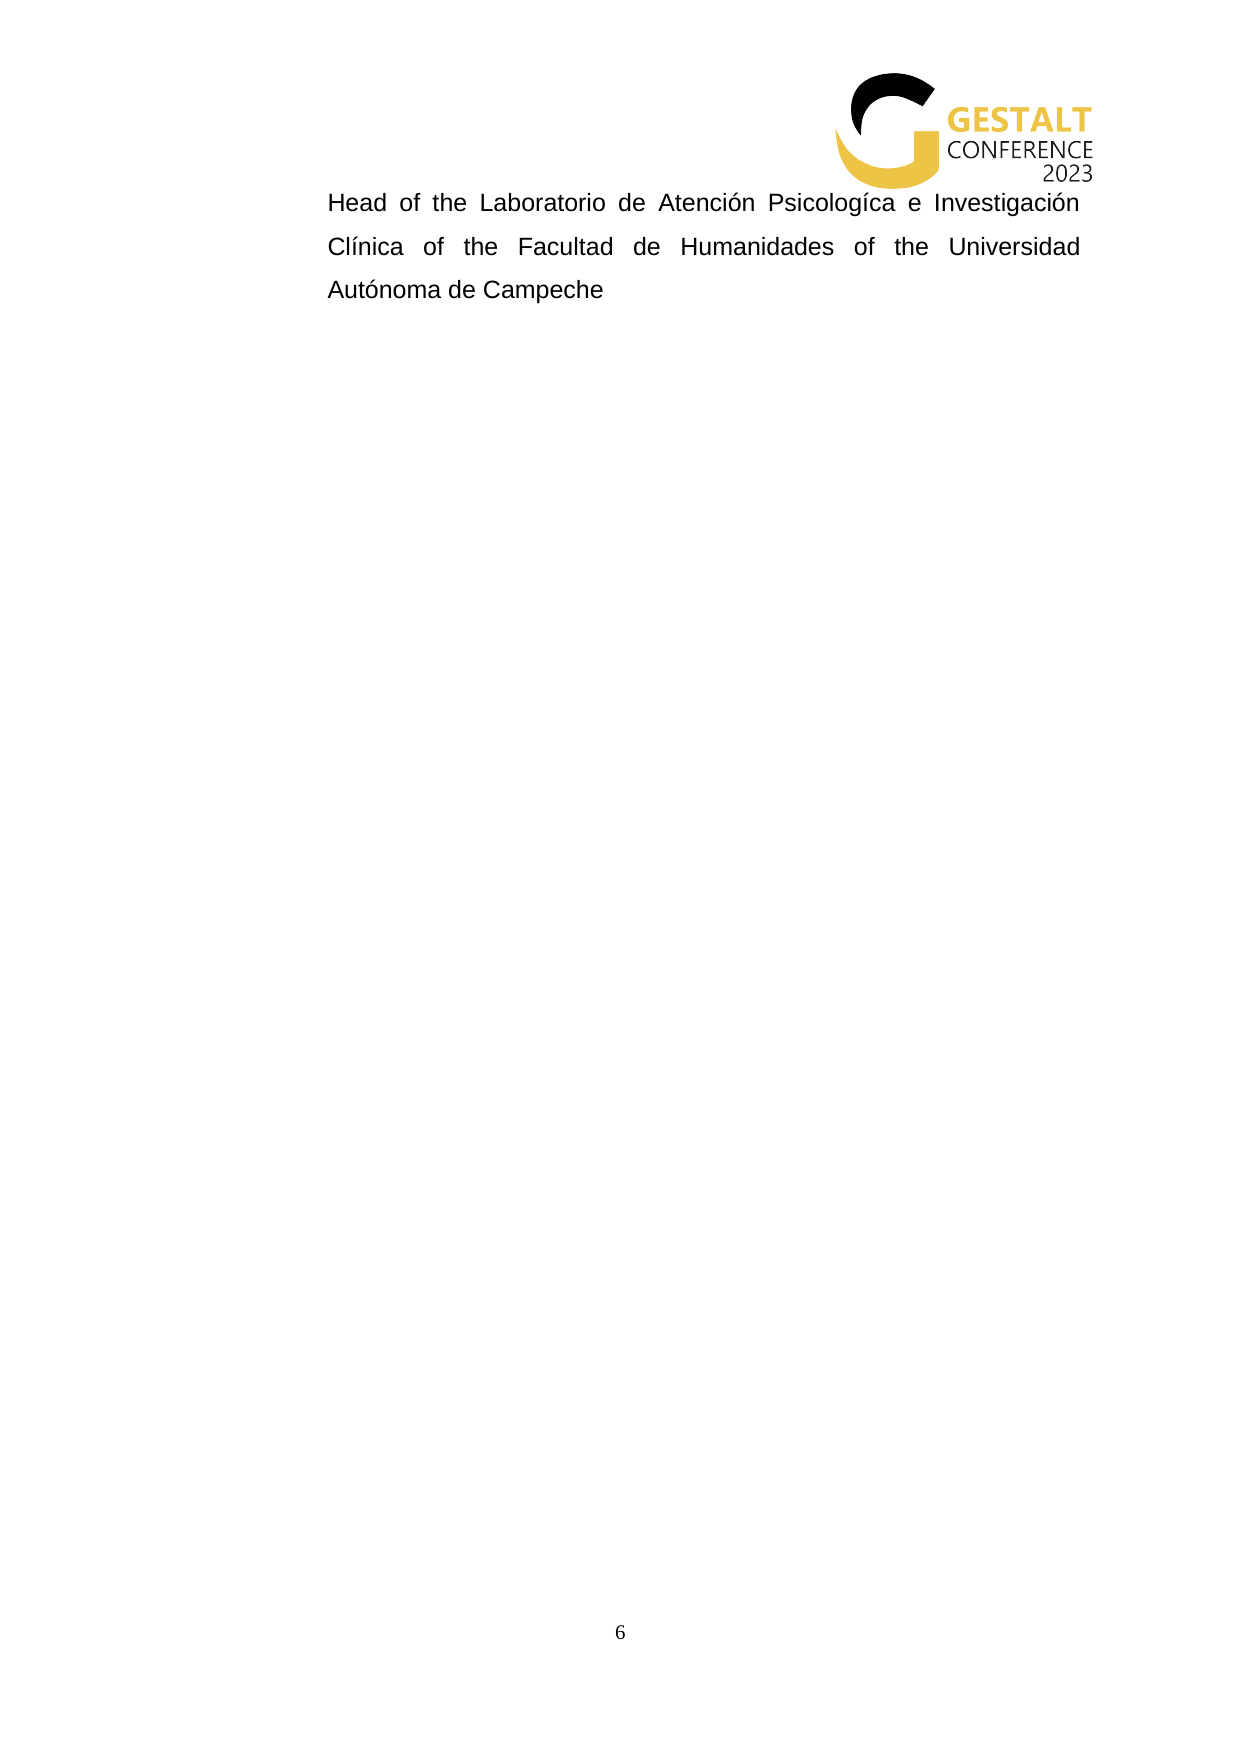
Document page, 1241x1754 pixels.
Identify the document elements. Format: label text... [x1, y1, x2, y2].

picture [835, 73, 1093, 189]
table_cell Head of the Laboratorio de Atención Psicologíca e Investigación Clínica of the Facultad de Humanidades of the Universidad Autónoma de Campeche [316, 189, 1092, 303]
table_cell [148, 189, 316, 303]
